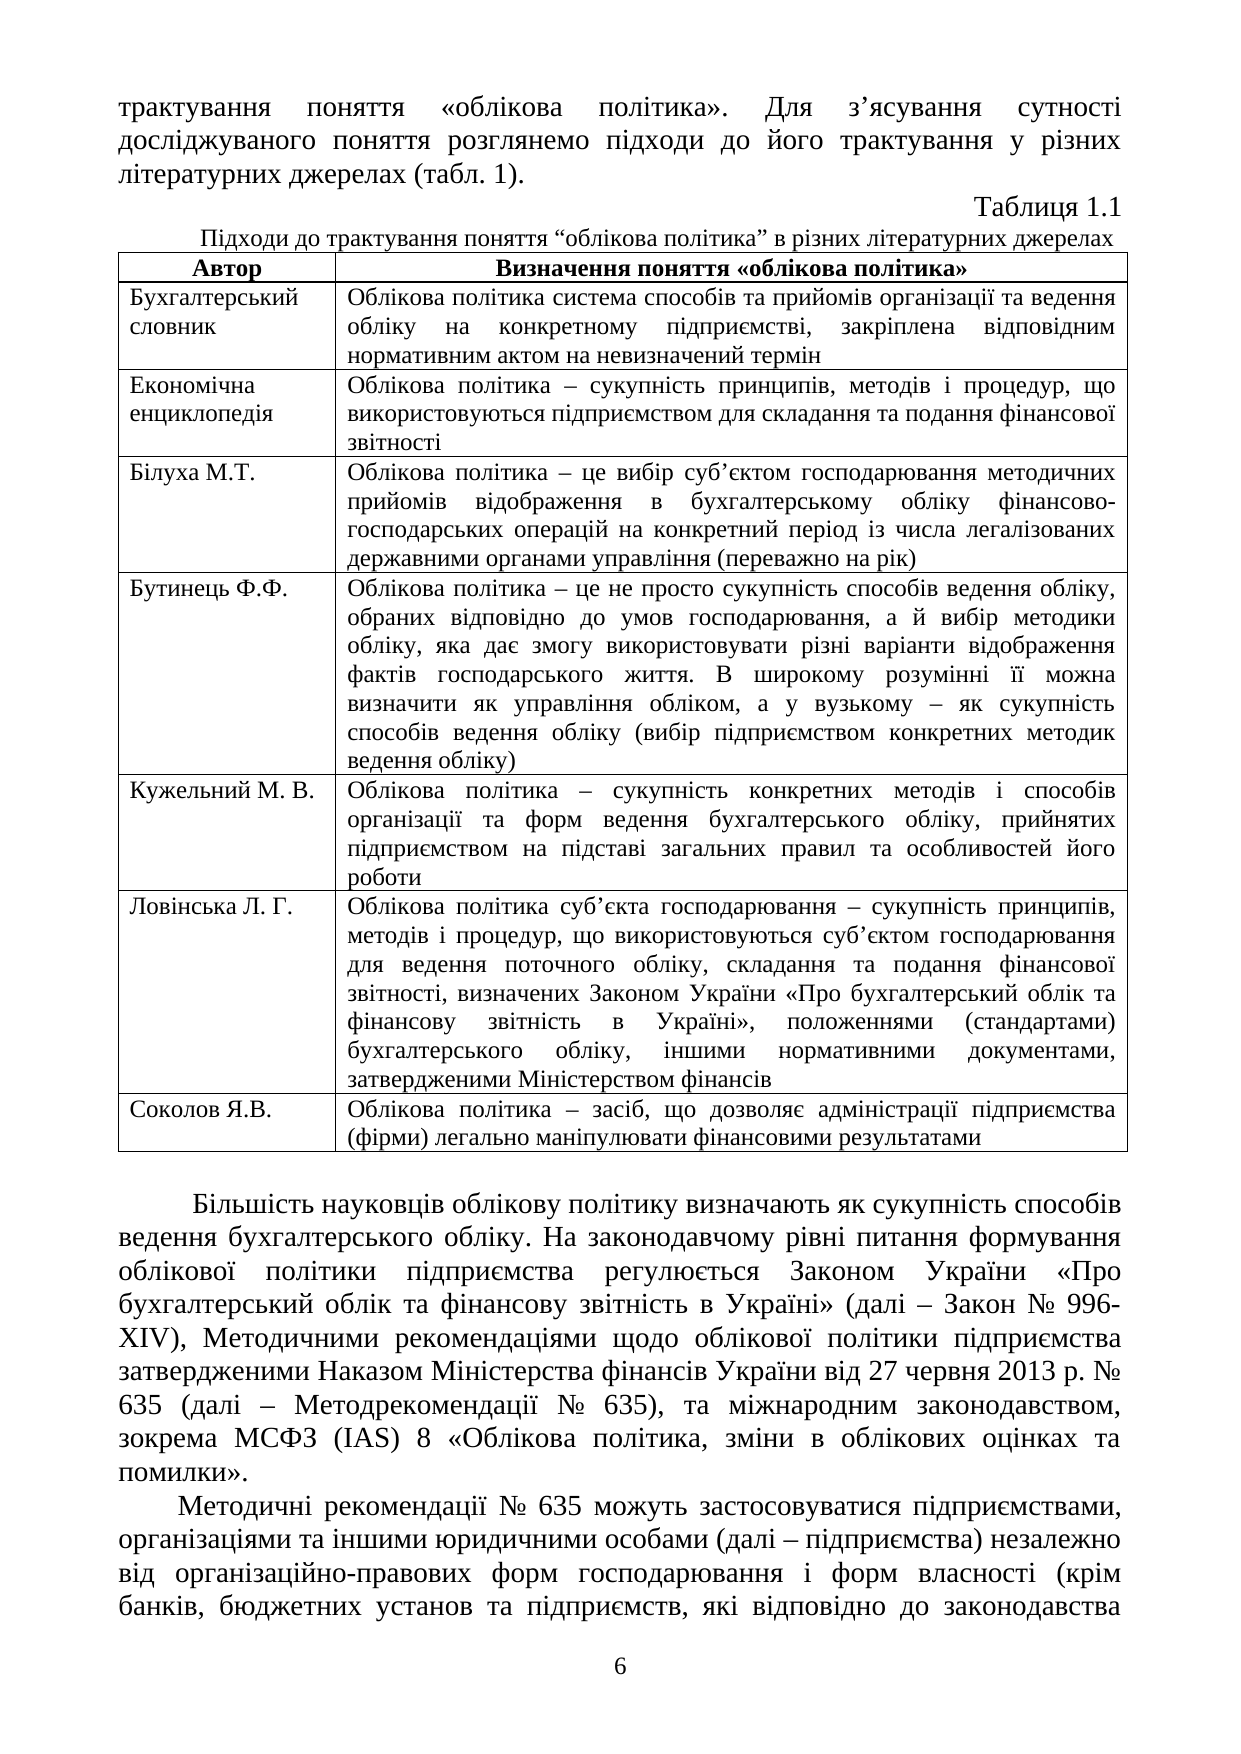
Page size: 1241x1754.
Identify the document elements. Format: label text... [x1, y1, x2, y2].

table_cell Облікова політика – сукупність принципів, методів і процедур, що використовуються підприємством для складання та подання фінансової звітності [336, 370, 1127, 456]
table_cell Облікова політика система способів та прийомів організації та ведення обліку на конкретному підприємстві, закріплена відповідним нормативним актом на невизначений термін [336, 283, 1127, 369]
table_header Визначення поняття «облікова політика» [336, 253, 1127, 281]
text Підходи до трактування поняття “облікова політика” в різних літературних джерелах [118, 223, 1122, 252]
table_cell Соколов Я.В. [119, 1094, 335, 1151]
table_cell Ловінська Л. Г. [119, 891, 335, 1093]
table_cell Економічна енциклопедія [119, 370, 335, 456]
table_cell Облікова політика суб’єкта господарювання – сукупність принципів, методів і процедур, що використовуються суб’єктом господарювання для ведення поточного обліку, складання та подання фінансової звітності, визначених Законом України «Про бухгалтерський облік та фінансову звітність в Україні», положеннями (стандартами) бухгалтерського обліку, іншими нормативними документами, затвердженими Міністерством фінансів [336, 891, 1127, 1093]
text трактування поняття «облікова політика». Для з’ясування сутності досліджуваного поняття розглянемо підходи до його трактування у різних літературних джерелах (табл. 1). [118, 89, 1122, 189]
text Методичні рекомендації № 635 можуть застосовуватися підприємствами, організаціями та іншими юридичними особами (далі – підприємства) незалежно від організаційно-правових форм господарювання і форм власності (крім банків, бюджетних установ та підприємств, які відповідно до законодавства [118, 1488, 1122, 1622]
table_cell Бухгалтерський словник [119, 283, 335, 369]
text Більшість науковців облікову політику визначають як сукупність способів ведення бухгалтерського обліку. На законодавчому рівні питання формування облікової політики підприємства регулюється Законом України «Про бухгалтерський облік та фінансову звітність в Україні» (далі – Закон № 996-XIV), Методичними рекомендаціями щодо облікової політики підприємства затвердженими Наказом Міністерства фінансів України від 27 червня 2013 р. № 635 (далі – Методрекомендації № 635), та міжнародним законодавством, зокрема МСФЗ (IAS) 8 «Облікова політика, зміни в облікових оцінках та помилки». [118, 1186, 1122, 1488]
table_header Автор [119, 253, 335, 281]
table_cell Бутинець Ф.Ф. [119, 573, 335, 774]
text Таблиця 1.1 [118, 189, 1122, 223]
table_cell Білуха М.Т. [119, 457, 335, 572]
table_cell Облікова політика – засіб, що дозволяє адміністрації підприємства (фірми) легально маніпулювати фінансовими результатами [336, 1094, 1127, 1151]
table_cell Кужельний М. В. [119, 775, 335, 890]
table_cell Облікова політика – це вибір суб’єктом господарювання методичних прийомів відображення в бухгалтерському обліку фінансово-господарських операцій на конкретний період із числа легалізованих державними органами управління (переважно на рік) [336, 457, 1127, 572]
table_cell Облікова політика – сукупність конкретних методів і способів організації та форм ведення бухгалтерського обліку, прийнятих підприємством на підставі загальних правил та особливостей його роботи [336, 775, 1127, 890]
table_cell Облікова політика – це не просто сукупність способів ведення обліку, обраних відповідно до умов господарювання, а й вибір методики обліку, яка дає змогу використовувати різні варіанти відображення фактів господарського життя. В широкому розумінні її можна визначити як управління обліком, а у вузькому – як сукупність способів ведення обліку (вибір підприємством конкретних методик ведення обліку) [336, 573, 1127, 774]
